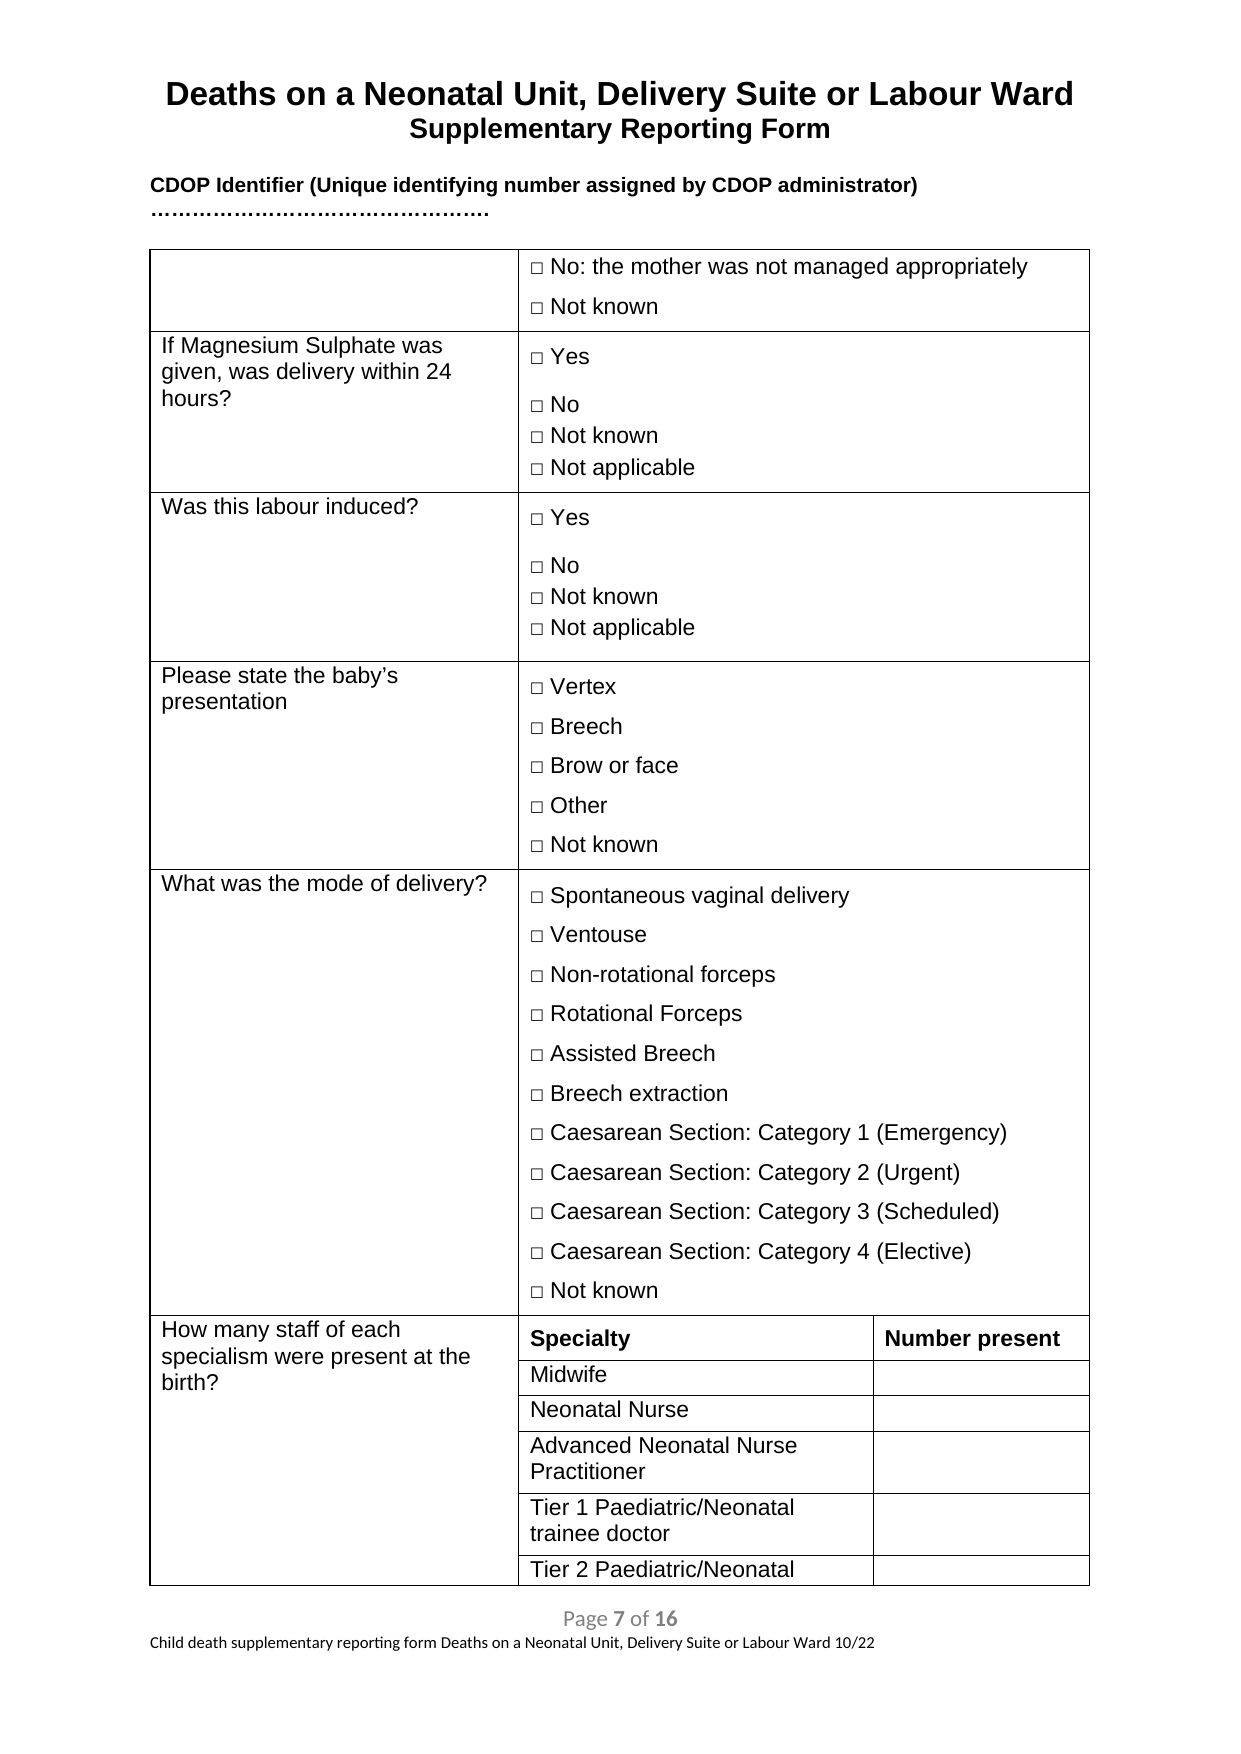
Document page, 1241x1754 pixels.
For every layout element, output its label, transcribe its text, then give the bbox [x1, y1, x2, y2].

table_cell Tier 1 Paediatric/Neonatal trainee doctor [519, 1494, 873, 1555]
table_cell [874, 1556, 1089, 1585]
table_cell [874, 1494, 1089, 1555]
table_cell ☐ No: the mother was not managed appropriately ☐ Not known [519, 250, 1089, 331]
table_cell Midwife [519, 1361, 873, 1395]
table_cell How many staff of each specialism were present at the birth? [151, 1316, 518, 1585]
table_cell Neonatal Nurse [519, 1396, 873, 1431]
table_cell Advanced Neonatal Nurse Practitioner [519, 1432, 873, 1493]
table_cell ☐ Vertex ☐ Breech ☐ Brow or face ☐ Other ☐ Not known [519, 662, 1089, 869]
table_cell [874, 1361, 1089, 1395]
table_cell Specialty [519, 1316, 873, 1359]
table_cell Number present [874, 1316, 1089, 1359]
table_cell Was this labour induced? [151, 493, 518, 661]
table_cell ☐ Yes ☐ No ☐ Not known ☐ Not applicable [519, 493, 1089, 661]
table_cell [874, 1396, 1089, 1431]
table_cell If Magnesium Sulphate was given, was delivery within 24 hours? [151, 332, 518, 492]
table_cell ☐ Spontaneous vaginal delivery ☐ Ventouse ☐ Non-rotational forceps ☐ Rotational Forceps ☐ Assisted Breech ☐ Breech extraction ☐ Caesarean Section: Category 1 (Emergency) ☐ Caesarean Section: Category 2 (Urgent) ☐ Caesarean Section: Category 3 (Scheduled) ☐ Caesarean Section: Category 4 (Elective) ☐ Not known [519, 870, 1089, 1315]
table_cell [151, 250, 518, 331]
table_cell Please state the baby’s presentation [151, 662, 518, 869]
table_cell [874, 1432, 1089, 1493]
table_cell Tier 2 Paediatric/Neonatal [519, 1556, 873, 1585]
table_cell What was the mode of delivery? [151, 870, 518, 1315]
table_cell ☐ Yes ☐ No ☐ Not known ☐ Not applicable [519, 332, 1089, 492]
